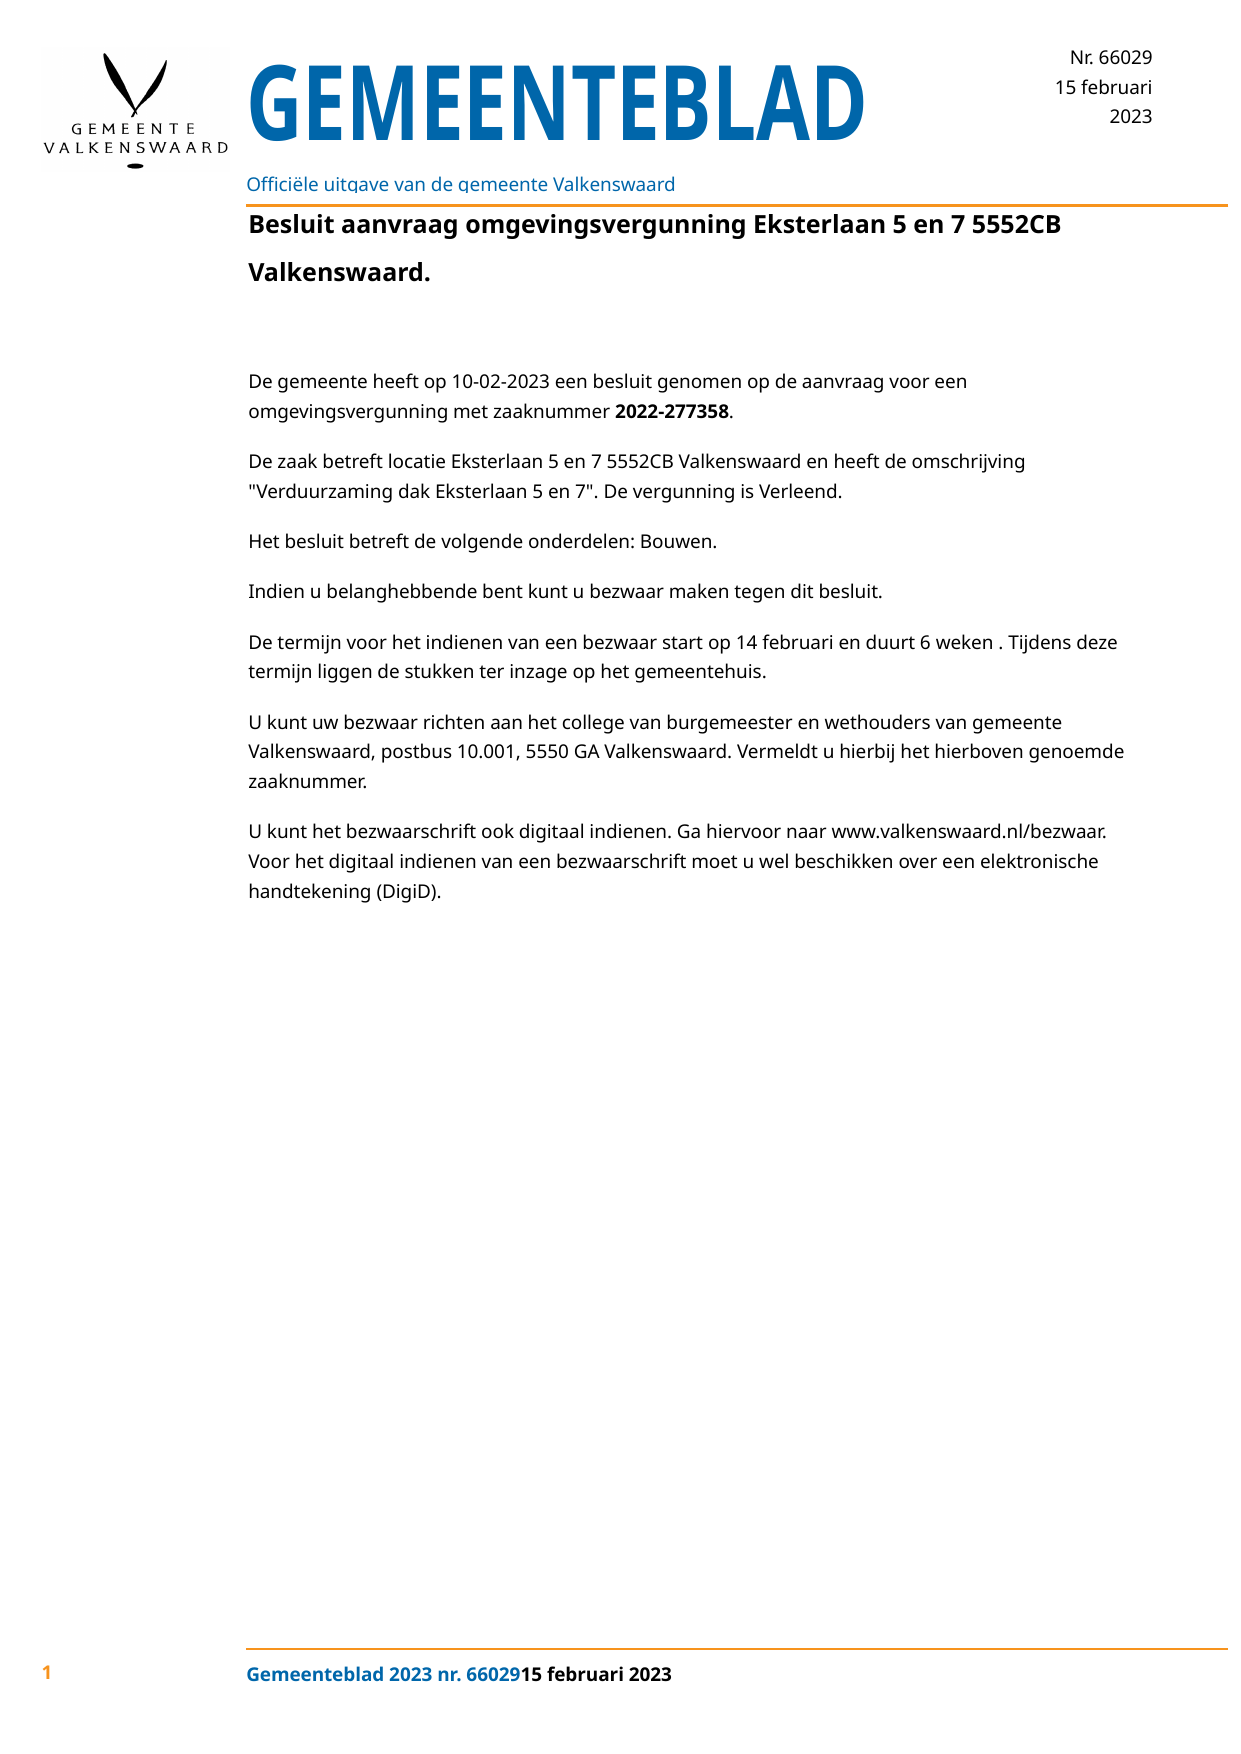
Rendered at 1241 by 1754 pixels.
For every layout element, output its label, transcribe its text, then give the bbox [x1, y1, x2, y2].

text De gemeente heeft op 10-02-2023 een besluit genomen op de aanvraag voor een omgevingsvergunning met zaaknummer 2022-277358. [248, 368, 1152, 424]
text U kunt uw bezwaar richten aan het college van burgemeester en wethouders van gemeente Valkenswaard, postbus 10.001, 5550 GA Valkenswaard. Vermeldt u hierbij het hierboven genoemde zaaknummer. [248, 709, 1152, 794]
text De termijn voor het indienen van een bezwaar start op 14 februari en duurt 6 weken . Tijdens deze termijn liggen de stukken ter inzage op het gemeentehuis. [248, 629, 1152, 684]
picture [41, 47, 231, 172]
text Indien u belanghebbende bent kunt u bezwaar maken tegen dit besluit. [248, 579, 1152, 604]
text U kunt het bezwaarschrift ook digitaal indienen. Ga hiervoor naar www.valkenswaard.nl/bezwaar. Voor het digitaal indienen van een bezwaarschrift moet u wel beschikken over een elektronische handtekening (DigiD). [248, 819, 1152, 904]
text De zaak betreft locatie Eksterlaan 5 en 7 5552CB Valkenswaard en heeft de omschrijving "Verduurzaming dak Eksterlaan 5 en 7". De vergunning is Verleend. [248, 448, 1152, 504]
text Het besluit betreft de volgende onderdelen: Bouwen. [248, 528, 1152, 554]
text Besluit aanvraag omgevingsvergunning Eksterlaan 5 en 7 5552CB Valkenswaard. [248, 207, 1152, 288]
